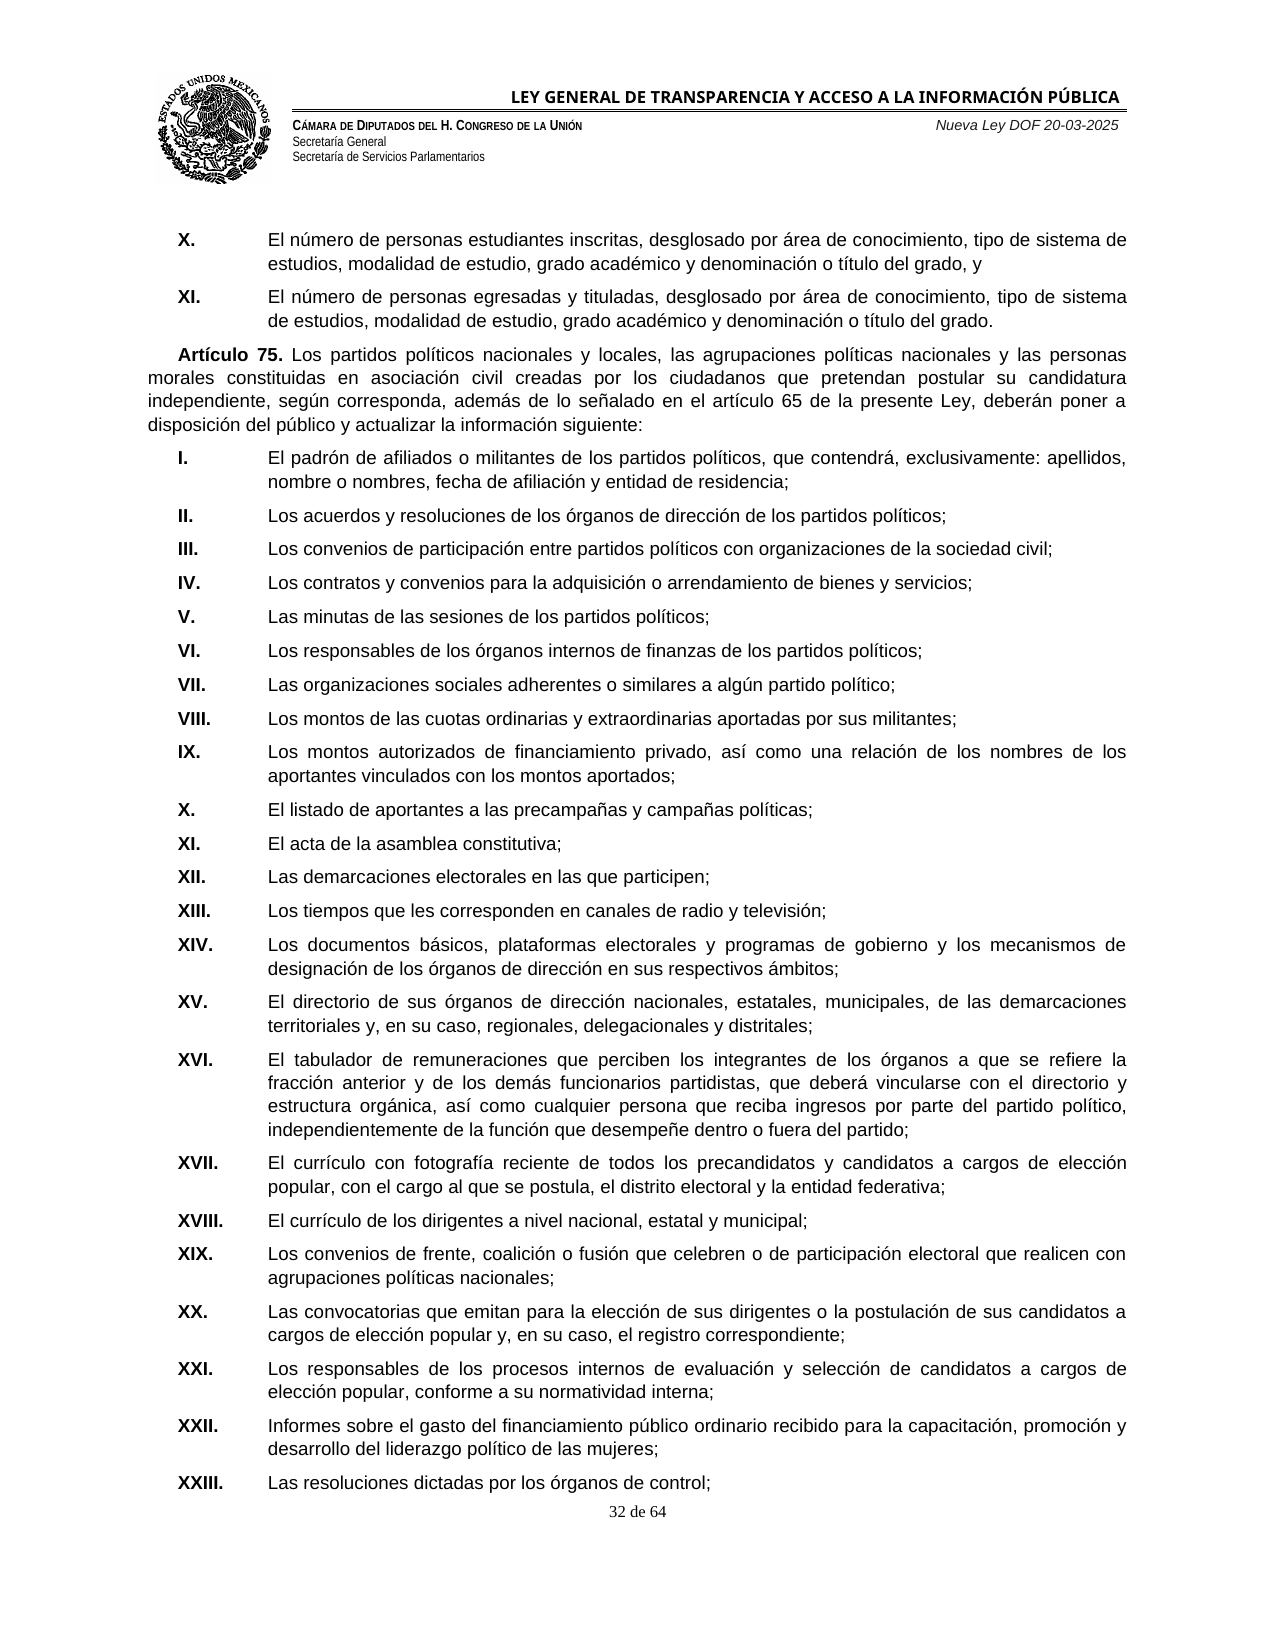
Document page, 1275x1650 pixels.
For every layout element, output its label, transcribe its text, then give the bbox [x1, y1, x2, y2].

text X. El número de personas estudiantes inscritas, desglosado por área de conocimiento, tipo de sistema de estudios, modalidad de estudio, grado académico y denominación o título del grado, y [178, 228, 1127, 274]
text XIII. Los tiempos que les corresponden en canales de radio y televisión; [178, 899, 1127, 922]
text IX. Los montos autorizados de financiamiento privado, así como una relación de los nombres de los aportantes vinculados con los montos aportados; [178, 740, 1127, 787]
text Artículo 75. Los partidos políticos nacionales y locales, las agrupaciones políticas nacionales y las personas morales constituidas en asociación civil creadas por los ciudadanos que pretendan postular su candidatura independiente, según corresponda, además de lo señalado en el artículo 65 de la presente Ley, deberán poner a disposición del público y actualizar la información siguiente: [148, 342, 1127, 436]
text XV. El directorio de sus órganos de dirección nacionales, estatales, municipales, de las demarcaciones territoriales y, en su caso, regionales, delegacionales y distritales; [178, 990, 1127, 1037]
text III. Los convenios de participación entre partidos políticos con organizaciones de la sociedad civil; [178, 537, 1127, 561]
text XVII. El currículo con fotografía reciente de todos los precandidatos y candidatos a cargos de elección popular, con el cargo al que se postula, el distrito electoral y la entidad federativa; [178, 1151, 1127, 1198]
text XX. Las convocatorias que emitan para la elección de sus dirigentes o la postulación de sus candidatos a cargos de elección popular y, en su caso, el registro correspondiente; [178, 1299, 1127, 1346]
text IV. Los contratos y convenios para la adquisición o arrendamiento de bienes y servicios; [178, 571, 1127, 594]
text XXII. Informes sobre el gasto del financiamiento público ordinario recibido para la capacitación, promoción y desarrollo del liderazgo político de las mujeres; [178, 1414, 1127, 1460]
text VII. Las organizaciones sociales adherentes o similares a algún partido político; [178, 673, 1127, 696]
text XI. El acta de la asamblea constitutiva; [178, 831, 1127, 855]
text VIII. Los montos de las cuotas ordinarias y extraordinarias aportadas por sus militantes; [178, 706, 1127, 730]
text XXIII. Las resoluciones dictadas por los órganos de control; [178, 1471, 1127, 1494]
text VI. Los responsables de los órganos internos de finanzas de los partidos políticos; [178, 639, 1127, 662]
text XVIII. El currículo de los dirigentes a nivel nacional, estatal y municipal; [178, 1208, 1127, 1232]
text XXI. Los responsables de los procesos internos de evaluación y selección de candidatos a cargos de elección popular, conforme a su normatividad interna; [178, 1357, 1127, 1403]
text XII. Las demarcaciones electorales en las que participen; [178, 865, 1127, 888]
text XIV. Los documentos básicos, plataformas electorales y programas de gobierno y los mecanismos de designación de los órganos de dirección en sus respectivos ámbitos; [178, 933, 1127, 979]
text XVI. El tabulador de remuneraciones que perciben los integrantes de los órganos a que se refiere la fracción anterior y de los demás funcionarios partidistas, que deberá vincularse con el directorio y estructura orgánica, así como cualquier persona que reciba ingresos por parte del partido político, independientemente de la función que desempeñe dentro o fuera del partido; [178, 1047, 1127, 1141]
text XI. El número de personas egresadas y tituladas, desglosado por área de conocimiento, tipo de sistema de estudios, modalidad de estudio, grado académico y denominación o título del grado. [178, 285, 1127, 332]
text XIX. Los convenios de frente, coalición o fusión que celebren o de participación electoral que realicen con agrupaciones políticas nacionales; [178, 1242, 1127, 1289]
text II. Los acuerdos y resoluciones de los órganos de dirección de los partidos políticos; [178, 503, 1127, 527]
text X. El listado de aportantes a las precampañas y campañas políticas; [178, 797, 1127, 821]
text V. Las minutas de las sesiones de los partidos políticos; [178, 605, 1127, 628]
text I. El padrón de afiliados o militantes de los partidos políticos, que contendrá, exclusivamente: apellidos, nombre o nombres, fecha de afiliación y entidad de residencia; [178, 446, 1127, 493]
